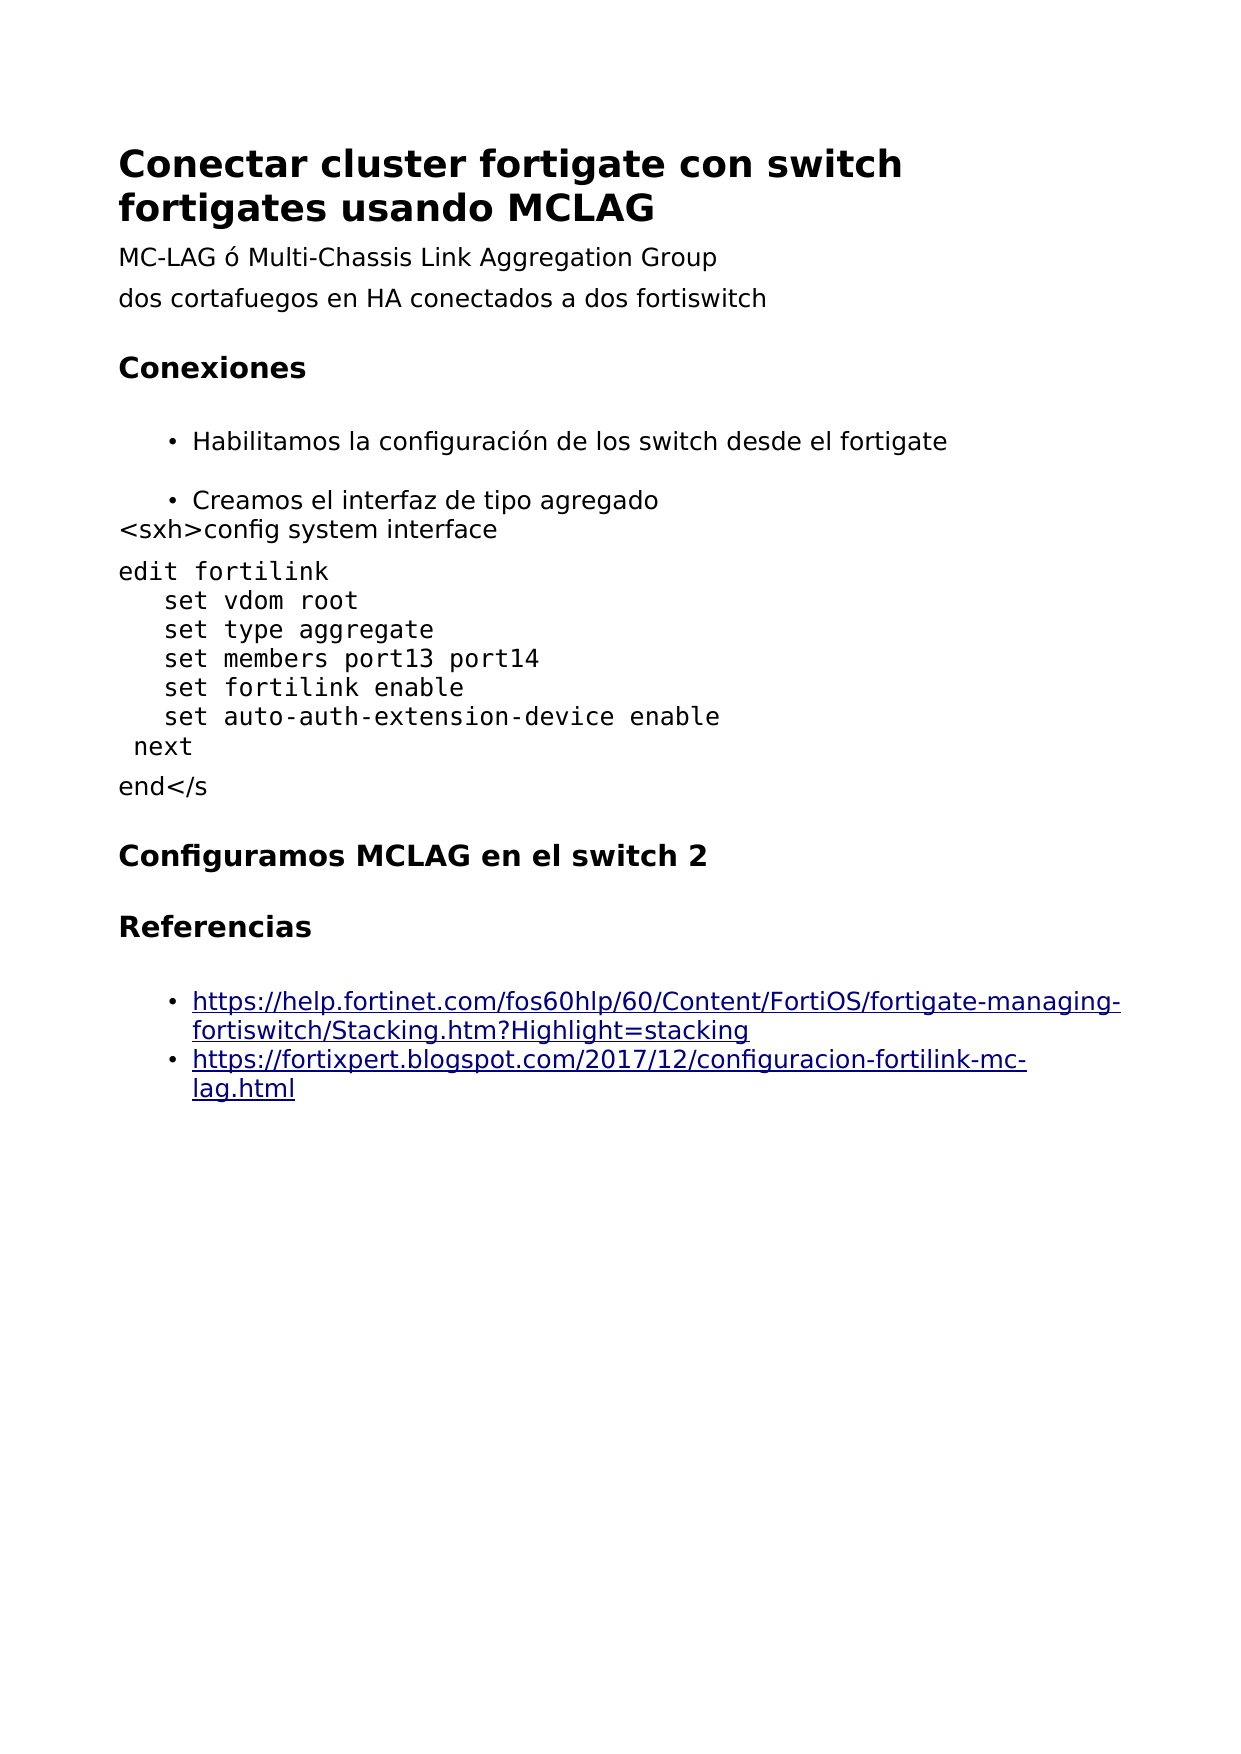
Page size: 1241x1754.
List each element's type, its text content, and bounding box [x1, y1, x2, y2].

text end</s [118, 773, 1122, 802]
subtitle Conexiones [118, 351, 1122, 385]
subtitle Conectar cluster fortigate con switch fortigates usando MCLAG [118, 143, 1122, 230]
text edit fortilink set vdom root set type aggregate set members port13 port14 set fortilink enable set auto-auth-extension-device enable next [118, 557, 1122, 761]
list https://fortixpert.blogspot.com/2017/12/configuracion-fortilink-mc-lag.html [177, 1045, 1122, 1103]
text MC-LAG ó Multi-Chassis Link Aggregation Group [118, 243, 1122, 272]
list https://help.fortinet.com/fos60hlp/60/Content/FortiOS/fortigate-managing-fortiswitch/Stacking.htm?Highlight=stacking [177, 987, 1122, 1045]
text <sxh>config system interface [118, 515, 1122, 544]
subtitle Configuramos MCLAG en el switch 2 [118, 839, 1122, 873]
subtitle Referencias [118, 911, 1122, 945]
list Habilitamos la configuración de los switch desde el fortigate [177, 427, 1122, 456]
text dos cortafuegos en HA conectados a dos fortiswitch [118, 284, 1122, 314]
list Creamos el interfaz de tipo agregado [177, 486, 1122, 515]
